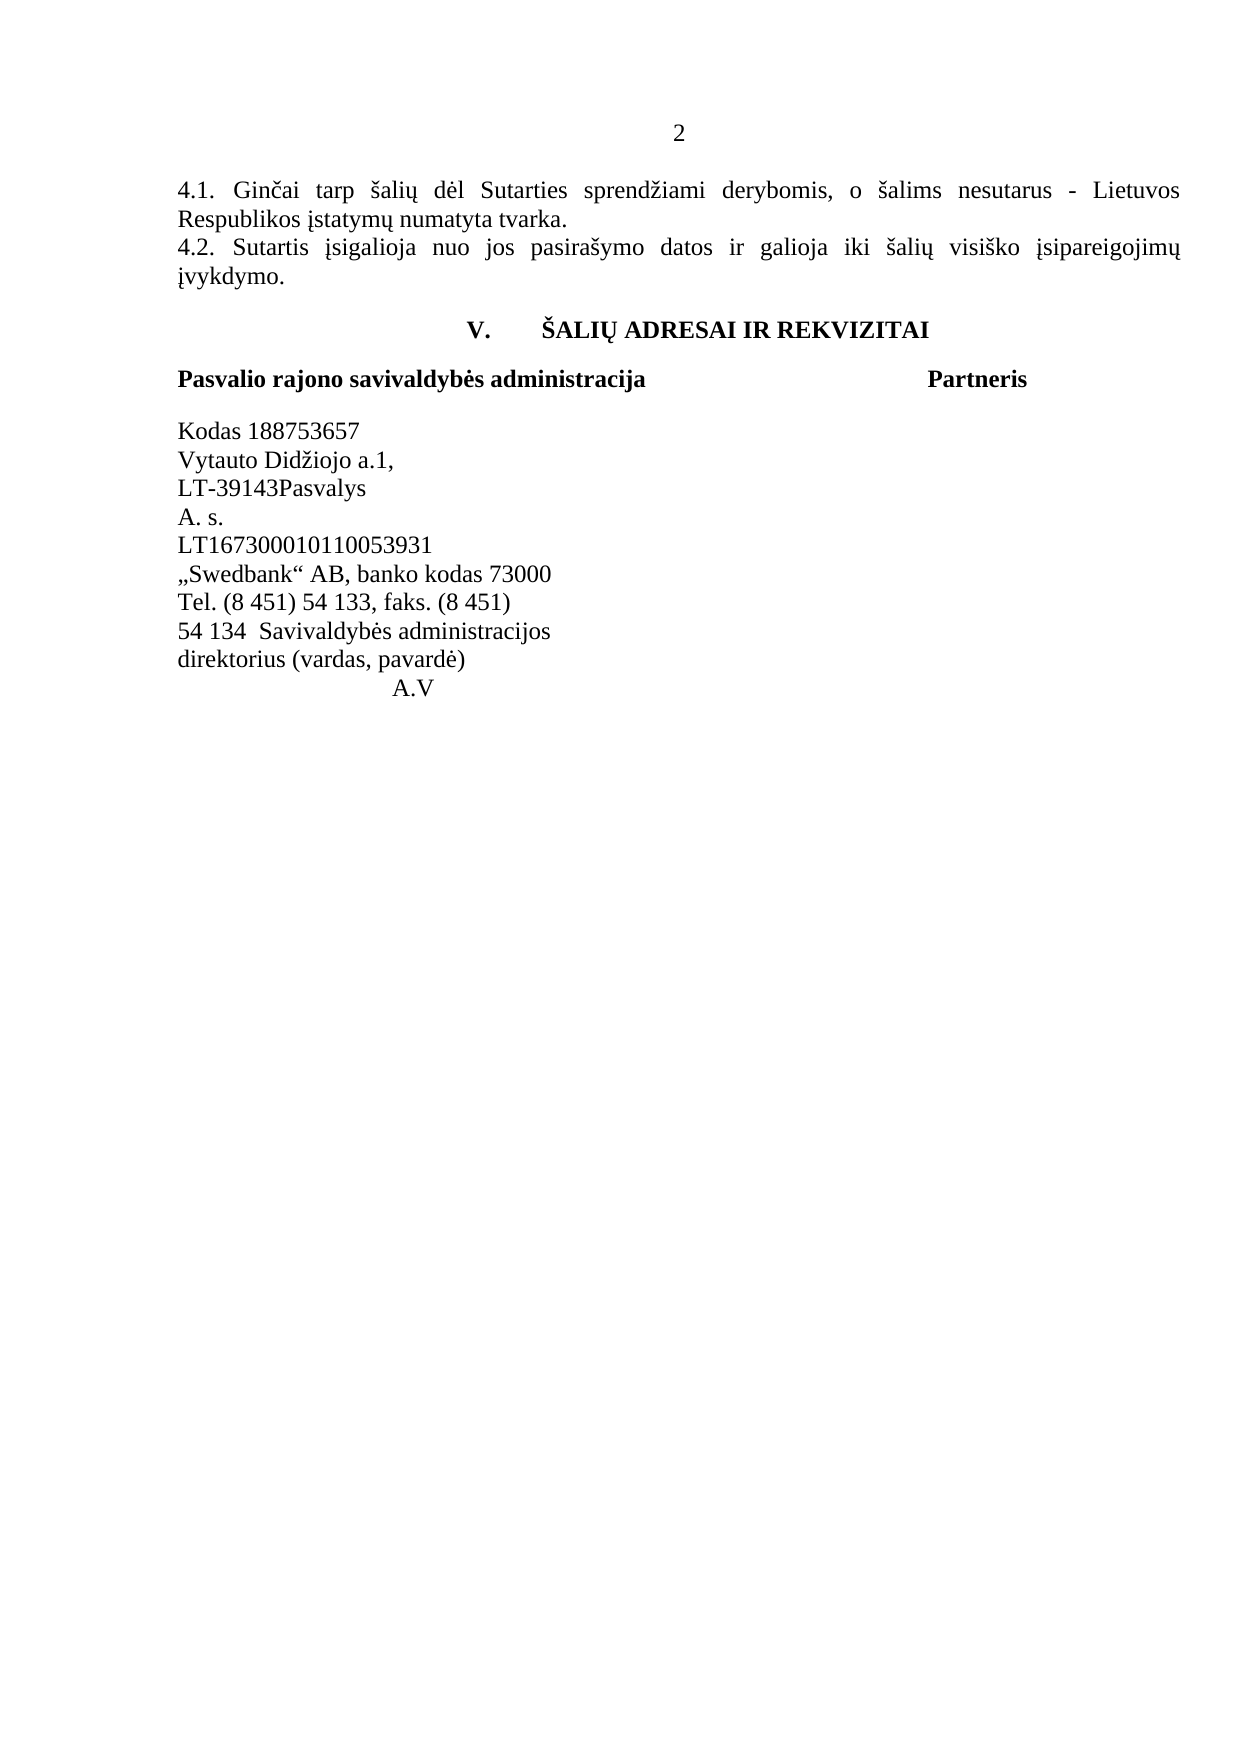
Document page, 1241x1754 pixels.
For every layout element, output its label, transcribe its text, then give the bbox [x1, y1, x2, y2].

subtitle V. ŠALIŲ ADRESAI IR REKVIZITAI [215, 318, 1181, 343]
text 4.2. Sutartis įsigalioja nuo jos pasirašymo datos ir galioja iki šalių visiško įsipareigojimų įvykdymo. [177, 233, 1181, 290]
text „Swedbank“ AB, banko kodas 73000 Tel. (8 451) 54 133, faks. (8 451) 54 134 Savivaldybės administracijos direktorius (vardas, pavardė) [177, 559, 581, 673]
text Kodas 188753657 Vytauto Didžiojo a.1, LT-39143Pasvalys A. s. LT167300010110053931 [177, 417, 454, 559]
subtitle Pasvalio rajono savivaldybės administracija Partneris [177, 368, 1181, 393]
text A.V [392, 673, 1181, 702]
text 4.1. Ginčai tarp šalių dėl Sutarties sprendžiami derybomis, o šalims nesutarus - Lietuvos Respublikos įstatymų numatyta tvarka. [177, 176, 1181, 233]
